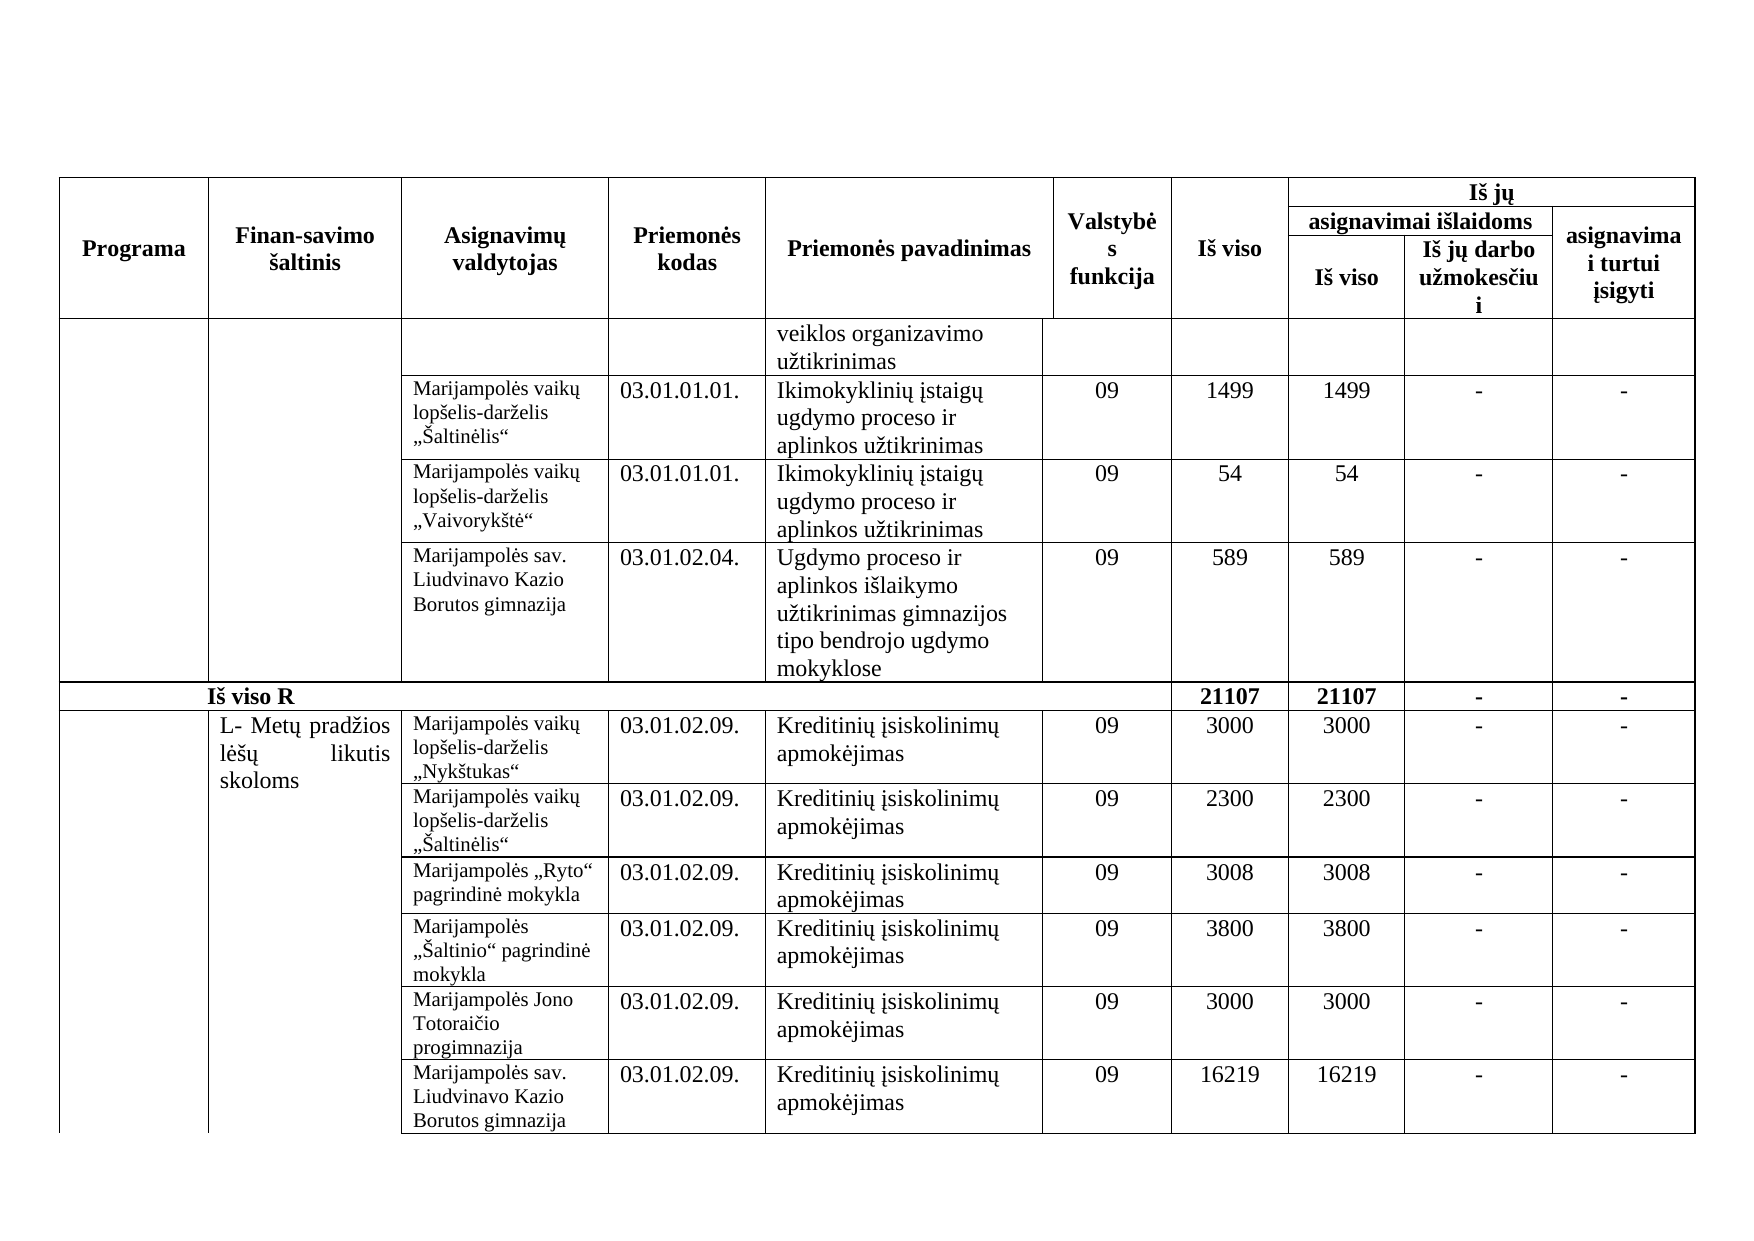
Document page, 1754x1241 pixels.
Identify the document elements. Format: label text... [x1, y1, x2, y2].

table_cell [60, 986, 208, 1059]
table_cell 3800 [1289, 914, 1404, 986]
table_cell 54 [1289, 460, 1404, 542]
table_cell [209, 319, 401, 542]
table_cell Marijampolės vaikų lopšelis-darželis „Šaltinėlis“ [402, 784, 608, 856]
table_cell 09 [1043, 460, 1171, 542]
table_cell [60, 459, 208, 542]
table_cell Kreditinių įsiskolinimų apmokėjimas [766, 914, 1042, 986]
table_cell Kreditinių įsiskolinimų apmokėjimas [766, 711, 1042, 783]
table_header Priemonės pavadinimas [766, 178, 1053, 318]
table_cell 589 [1172, 543, 1288, 681]
table_cell - [1553, 376, 1694, 458]
table_cell 3000 [1172, 711, 1288, 783]
table_cell [60, 856, 208, 913]
table_cell 03.01.02.09. [609, 1060, 765, 1132]
table_cell [1043, 319, 1171, 374]
table_cell - [1553, 543, 1694, 681]
table_cell - [1405, 683, 1552, 710]
table_header Priemonės kodas [609, 178, 765, 318]
table_header Programa [60, 178, 208, 318]
table_header Asignavimų valdytojas [402, 178, 608, 318]
table_cell Ikimokyklinių įstaigų ugdymo proceso ir aplinkos užtikrinimas [766, 460, 1042, 542]
table_cell [209, 1059, 401, 1132]
table_cell Marijampolės sav. Liudvinavo Kazio Borutos gimnazija [402, 1060, 608, 1132]
table_header Iš viso [1172, 178, 1288, 318]
table_cell [60, 319, 208, 374]
table_cell Marijampolės vaikų lopšelis-darželis „Vaivorykštė“ [402, 460, 608, 542]
table_cell L- Metų pradžios lėšų likutis skoloms [209, 711, 401, 913]
table_cell - [1405, 319, 1552, 374]
table_cell [60, 375, 208, 458]
table_cell [209, 542, 401, 681]
table_cell 3000 [1172, 987, 1288, 1059]
table_cell 589 [1289, 543, 1404, 681]
table_cell [609, 319, 765, 374]
table_cell - [1553, 460, 1694, 542]
table_cell Iš viso R [60, 683, 1171, 710]
table_cell - [1553, 987, 1694, 1059]
table_cell 09 [1043, 858, 1171, 913]
table_cell 03.01.02.09. [609, 784, 765, 856]
table_cell 09 [1043, 784, 1171, 856]
table_cell [402, 319, 608, 374]
table_cell - [1405, 858, 1552, 913]
table_cell 03.01.01.01. [609, 460, 765, 542]
table_cell asignavimai išlaidoms [1289, 207, 1552, 234]
table_cell 21107 [1172, 683, 1288, 710]
table_header Valstybės funkcija [1054, 178, 1171, 318]
table_cell 09 [1043, 987, 1171, 1059]
table_cell Iš jų darbo užmokesčiui [1405, 236, 1552, 318]
table_cell - [1553, 319, 1694, 374]
table_cell 54 [1172, 460, 1288, 542]
table_cell Marijampolės vaikų lopšelis-darželis „Nykštukas“ [402, 711, 608, 783]
table_cell Marijampolės „Ryto“ pagrindinė mokykla [402, 858, 608, 913]
table_cell 1499 [1289, 376, 1404, 458]
table_cell - [1553, 784, 1694, 856]
table_cell 03.01.02.09. [609, 858, 765, 913]
table_cell - [1405, 543, 1552, 681]
table_cell Kreditinių įsiskolinimų apmokėjimas [766, 784, 1042, 856]
table_cell - [1405, 987, 1552, 1059]
table_cell Ugdymo proceso ir aplinkos išlaikymo užtikrinimas gimnazijos tipo bendrojo ugdymo mokyklose [766, 543, 1042, 681]
table_cell 03.01.02.09. [609, 987, 765, 1059]
table_cell [60, 913, 208, 986]
table_cell [60, 542, 208, 681]
table_cell 16219 [1289, 1060, 1404, 1132]
table_cell Iš viso [1289, 236, 1404, 318]
table_cell 21107 [1289, 683, 1404, 710]
table_cell 09 [1043, 711, 1171, 783]
table_cell Marijampolės „Šaltinio“ pagrindinė mokykla [402, 914, 608, 986]
table_cell 3008 [1172, 858, 1288, 913]
table_cell 3000 [1289, 711, 1404, 783]
table_cell 03.01.02.09. [609, 914, 765, 986]
table_cell 03.01.01.01. [609, 376, 765, 458]
table_cell veiklos organizavimo užtikrinimas [766, 319, 1042, 374]
table_cell 09 [1043, 1060, 1171, 1132]
table_cell - [1553, 683, 1694, 710]
table_cell - [1553, 914, 1694, 986]
table_cell asignavimai turtui įsigyti [1553, 207, 1694, 318]
table_cell [60, 1059, 208, 1132]
table_cell - [1405, 784, 1552, 856]
table_cell 2300 [1172, 784, 1288, 856]
table_cell Kreditinių įsiskolinimų apmokėjimas [766, 1060, 1042, 1132]
table_cell [60, 783, 208, 856]
table_cell 3800 [1172, 914, 1288, 986]
table_cell 03.01.02.04. [609, 543, 765, 681]
table_cell 3000 [1289, 987, 1404, 1059]
table_cell 3008 [1289, 858, 1404, 913]
table_cell [209, 913, 401, 986]
table_cell [60, 711, 208, 783]
table_cell 1499 [1172, 376, 1288, 458]
table_header Finan-savimo šaltinis [209, 178, 401, 318]
table_cell [1289, 319, 1404, 374]
table_cell Ikimokyklinių įstaigų ugdymo proceso ir aplinkos užtikrinimas [766, 376, 1042, 458]
table_cell [209, 986, 401, 1059]
table_cell 09 [1043, 914, 1171, 986]
table_cell - [1405, 711, 1552, 783]
table_cell - [1553, 711, 1694, 783]
table_cell - [1405, 914, 1552, 986]
table_cell 2300 [1289, 784, 1404, 856]
table_cell - [1405, 1060, 1552, 1132]
table_cell 09 [1043, 543, 1171, 681]
table_cell 09 [1043, 376, 1171, 458]
table_cell - [1553, 858, 1694, 913]
table_cell 16219 [1172, 1060, 1288, 1132]
table_cell Marijampolės Jono Totoraičio progimnazija [402, 987, 608, 1059]
table_cell Marijampolės sav. Liudvinavo Kazio Borutos gimnazija [402, 543, 608, 681]
table_cell Kreditinių įsiskolinimų apmokėjimas [766, 987, 1042, 1059]
table_cell - [1553, 1060, 1694, 1132]
table_cell Marijampolės vaikų lopšelis-darželis „Šaltinėlis“ [402, 376, 608, 458]
table_header Iš jų [1289, 178, 1694, 206]
table_cell [1172, 319, 1288, 374]
table_cell 03.01.02.09. [609, 711, 765, 783]
table_cell - [1405, 376, 1552, 458]
table_cell - [1405, 460, 1552, 542]
table_cell Kreditinių įsiskolinimų apmokėjimas [766, 858, 1042, 913]
